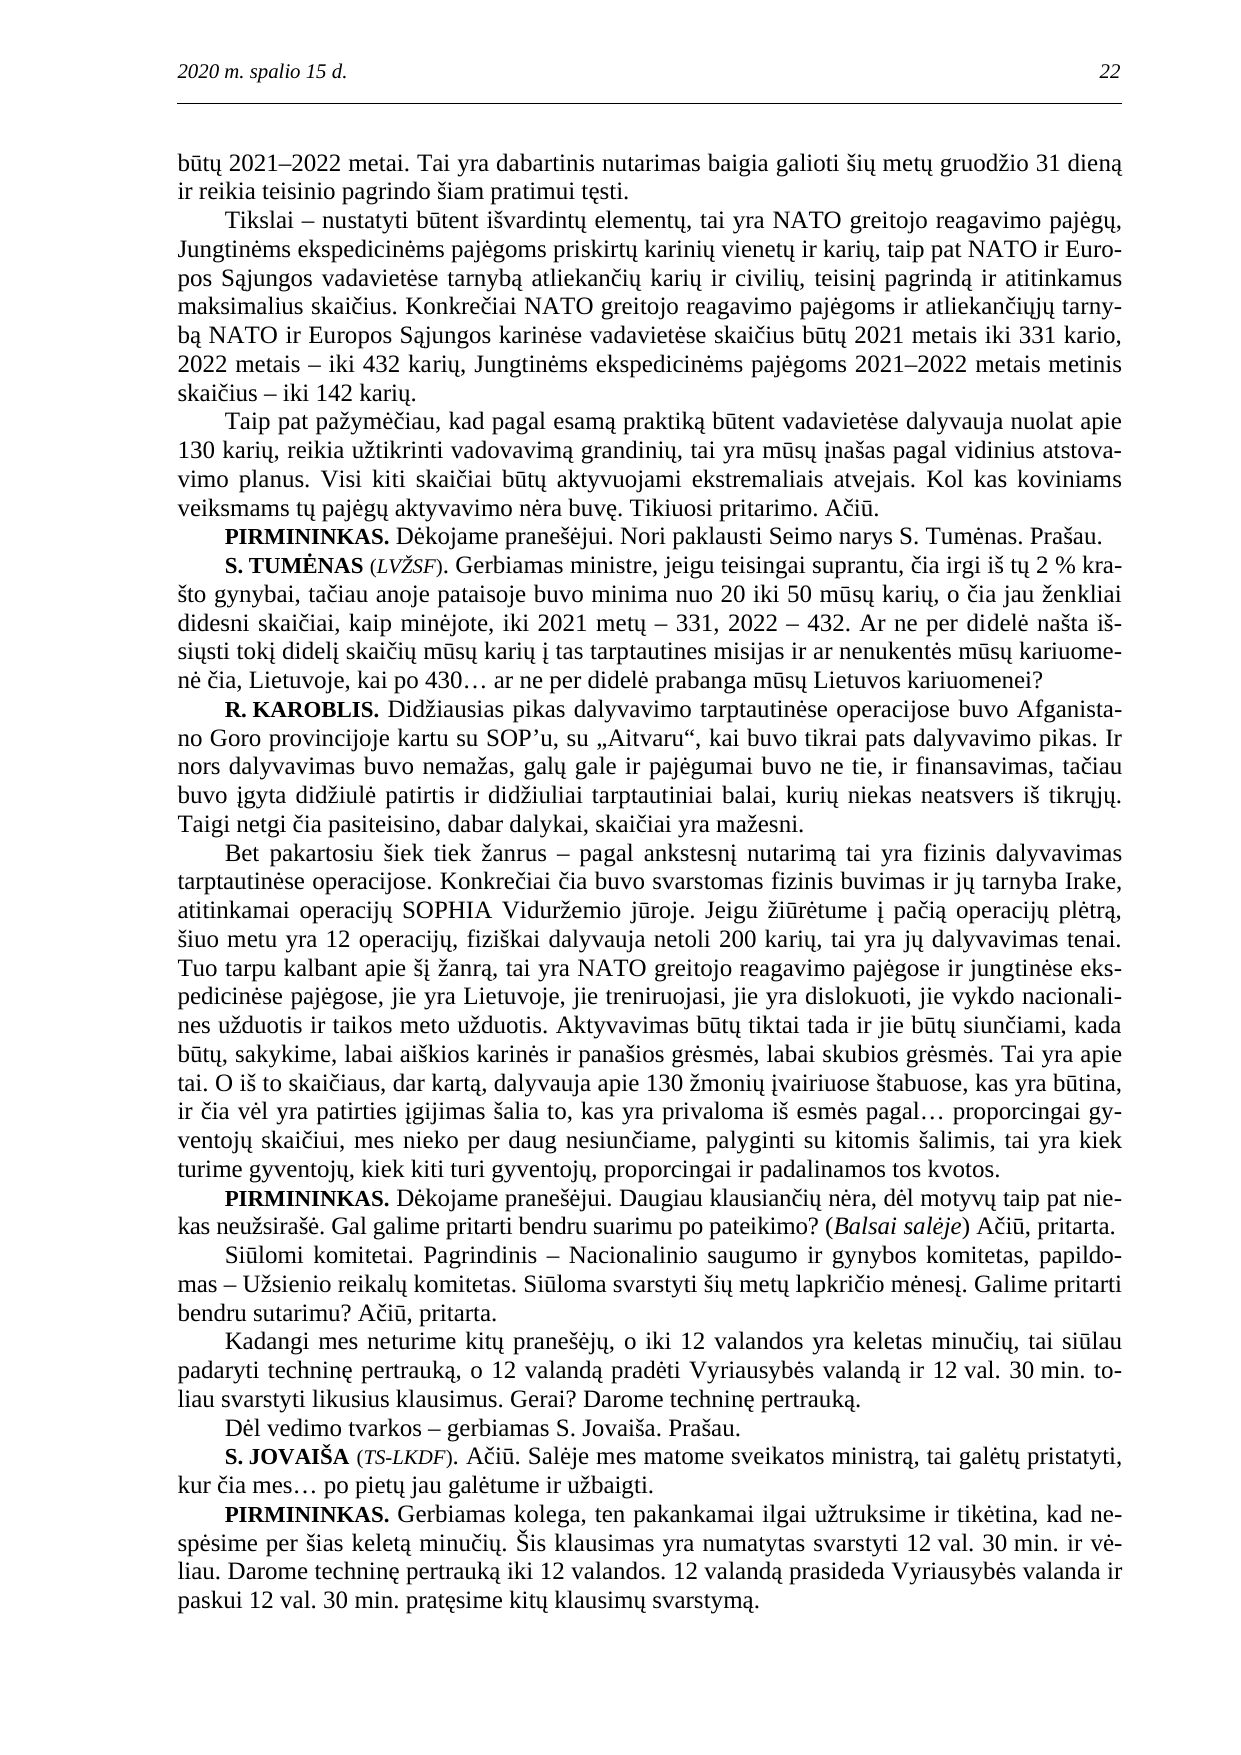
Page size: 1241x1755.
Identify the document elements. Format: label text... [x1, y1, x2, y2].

text Tiks­lai – nu­sta­ty­ti bū­tent iš­var­din­tų ele­men­tų, tai yra NATO grei­to­jo re­a­ga­vi­mo pa­jė­gų, Jung­ti­nėms eks­pe­di­ci­nėms pa­jė­goms pri­skir­tų ka­ri­nių vie­ne­tų ir ka­rių, taip pat NATO ir Eu­ro­pos Są­jun­gos va­da­vie­tė­se tar­ny­bą at­lie­kan­čių ka­rių ir ci­vi­lių, tei­si­nį pa­grin­dą ir ati­tin­ka­mus mak­si­ma­lius skai­čius. Kon­kre­čiai NATO grei­to­jo re­a­ga­vi­mo pa­jė­goms ir at­lie­kan­čių­jų tar­ny­bą NATO ir Eu­ro­pos Są­jun­gos ka­ri­nė­se va­da­vie­tė­se skai­čius bū­tų 2021 me­tais iki 331 ka­rio, 2022 me­tais – iki 432 ka­rių, Jung­ti­nėms eks­pe­di­ci­nėms pa­jė­goms 2021–2022 me­tais me­ti­nis skai­čius – iki 142 ka­rių. [177, 205, 1122, 406]
text Ka­dan­gi mes ne­tu­ri­me ki­tų pra­ne­šė­jų, o iki 12 va­lan­dos yra ke­le­tas mi­nu­čių, tai siū­lau pa­da­ry­ti tech­ni­nę per­trau­ką, o 12 va­lan­dą pra­dė­ti Vy­riau­sy­bės va­lan­dą ir 12 val. 30 min. to­liau svar­s­ty­ti li­ku­sius klau­si­mus. Ge­rai? Da­ro­me tech­ni­nę per­trau­ką. [177, 1326, 1122, 1413]
text PIRMININKAS. Dė­ko­ja­me pra­ne­šė­jui. No­ri pa­klaus­ti Sei­mo na­rys S. Tu­mė­nas. Pra­šau. [177, 521, 1122, 550]
text Taip pat pa­žy­mė­čiau, kad pa­gal esa­mą prak­ti­ką bū­tent va­da­vie­tė­se da­ly­vau­ja nuo­lat apie 130 ka­rių, rei­kia už­tik­rin­ti va­do­va­vi­mą gran­di­nių, tai yra mū­sų įna­šas pa­gal vi­di­nius at­sto­va­vi­mo pla­nus. Vi­si ki­ti skai­čiai bū­tų ak­ty­vuo­ja­mi eks­tre­ma­liais at­ve­jais. Kol kas ko­vi­niams veiks­mams tų pa­jė­gų ak­ty­va­vi­mo nė­ra bu­vę. Ti­kiuo­si pri­ta­ri­mo. Ačiū. [177, 406, 1122, 521]
text S. TUMĖNAS (LVŽSF). Ger­bia­mas mi­nist­re, jei­gu tei­sin­gai su­pran­tu, čia ir­gi iš tų 2 % kra­š­to gy­ny­bai, ta­čiau ano­je pa­tai­so­je bu­vo mi­ni­ma nuo 20 iki 50 mū­sų ka­rių, o čia jau žen­kliai di­des­ni skai­čiai, kaip mi­nė­jo­te, iki 2021 me­tų – 331, 2022 – 432. Ar ne per di­de­lė naš­ta iš­siųs­ti to­kį di­de­lį skai­čių mū­sų ka­rių į tas tarp­tau­ti­nes mi­si­jas ir ar ne­nu­ken­tės mū­sų ka­riuo­me­nė čia, Lie­tu­vo­je, kai po 430… ar ne per di­de­lė pra­ban­ga mū­sų Lie­tu­vos ka­riuo­me­nei? [177, 550, 1122, 694]
text Dėl ve­di­mo tvar­kos – ger­bia­mas S. Jo­vai­ša. Pra­šau. [177, 1413, 1122, 1441]
text PIRMININKAS. Ger­bia­mas ko­le­ga, ten pa­kan­ka­mai il­gai už­truk­si­me ir ti­kė­ti­na, kad ne­spė­si­me per šias ke­le­tą mi­nu­čių. Šis klau­si­mas yra nu­ma­ty­tas svars­ty­ti 12 val. 30 min. ir vė­liau. Da­ro­me tech­ni­nę per­trau­ką iki 12 va­lan­dos. 12 va­lan­dą pra­si­de­da Vy­riau­sy­bės va­lan­da ir pas­kui 12 val. 30 min. pra­tę­si­me ki­tų klau­si­mų svars­ty­mą. [177, 1499, 1122, 1614]
text bū­tų 2021–2022 me­tai. Tai yra da­bar­ti­nis nu­ta­ri­mas bai­gia ga­lio­ti šių me­tų gruo­džio 31 die­ną ir rei­kia tei­si­nio pa­grin­do šiam pra­ti­mui tęs­ti. [177, 148, 1122, 205]
text Bet pa­kar­to­siu šiek tiek žan­rus – pa­gal anks­tes­nį nu­ta­ri­mą tai yra fi­zi­nis da­ly­va­vi­mas tarp­tau­ti­nė­se ope­ra­ci­jo­se. Kon­kre­čiai čia bu­vo svars­to­mas fi­zi­nis bu­vi­mas ir jų tar­ny­ba Ira­ke, ati­tin­ka­mai ope­ra­ci­jų SOPHIA Vi­dur­že­mio jū­ro­je. Jei­gu žiū­rė­tu­me į pa­čią ope­ra­ci­jų plėt­rą, šiuo me­tu yra 12 ope­ra­ci­jų, fi­ziš­kai da­ly­vau­ja ne­to­li 200 ka­rių, tai yra jų da­ly­va­vi­mas te­nai. Tuo tar­pu kal­bant apie šį žan­rą, tai yra NATO grei­to­jo re­a­ga­vi­mo pa­jė­go­se ir jung­ti­nė­se eks­pe­di­ci­nė­se pa­jė­go­se, jie yra Lie­tu­vo­je, jie tre­ni­ruo­ja­si, jie yra dis­lo­kuo­ti, jie vyk­do na­cio­na­li­nes už­duo­tis ir tai­kos me­to už­duo­tis. Ak­ty­va­vi­mas bū­tų tik­tai ta­da ir jie bū­tų siun­čia­mi, ka­da bū­tų, sa­ky­ki­me, la­bai aiš­kios ka­ri­nės ir pa­na­šios grės­mės, la­bai sku­bios grės­mės. Tai yra apie tai. O iš to skai­čiaus, dar kar­tą, da­ly­vau­ja apie 130 žmo­nių įvai­riuo­se šta­buo­se, kas yra bū­ti­na, ir čia vėl yra pa­tir­ties įgi­ji­mas ša­lia to, kas yra pri­va­lo­ma iš es­mės pa­gal… pro­por­cin­gai gy­ven­to­jų skai­čiui, mes nie­ko per daug ne­siun­čia­me, pa­ly­gin­ti su ki­to­mis ša­li­mis, tai yra kiek tu­ri­me gy­ven­to­jų, kiek ki­ti tu­ri gy­ven­to­jų, pro­por­cin­gai ir pa­da­li­na­mos tos kvo­tos. [177, 838, 1122, 1183]
text PIRMININKAS. Dė­ko­ja­me pra­ne­šė­jui. Dau­giau klau­sian­čių nė­ra, dėl mo­ty­vų taip pat nie­kas ne­už­si­ra­šė. Gal ga­li­me pri­tar­ti ben­dru su­ari­mu po pa­tei­ki­mo? (Bal­sai sa­lė­je) Ačiū, pri­tar­ta. [177, 1183, 1122, 1240]
text Siū­lo­mi ko­mi­te­tai. Pa­grin­di­nis – Na­cio­na­li­nio sau­gu­mo ir gy­ny­bos ko­mi­te­tas, pa­pil­do­mas – Už­sie­nio rei­ka­lų ko­mi­te­tas. Siū­lo­ma svars­ty­ti šių me­tų lap­kri­čio mė­ne­sį. Ga­li­me pri­tar­ti ben­dru su­ta­ri­mu? Ačiū, pri­tar­ta. [177, 1240, 1122, 1326]
text R. KAROBLIS. Di­džiau­sias pi­kas da­ly­va­vi­mo tarp­tau­ti­nė­se ope­ra­ci­jo­se bu­vo Af­ga­nis­ta­no Go­ro pro­vin­ci­jo­je kar­tu su SOPʼu, su „Ait­va­ru“, kai bu­vo tik­rai pats da­ly­va­vi­mo pi­kas. Ir nors da­ly­va­vi­mas bu­vo ne­ma­žas, ga­lų ga­le ir pa­jė­gu­mai bu­vo ne tie, ir fi­nan­sa­vi­mas, ta­čiau bu­vo įgy­ta di­džiu­lė pa­tir­tis ir di­džiu­liai tarp­tau­ti­niai ba­lai, ku­rių nie­kas ne­at­svers iš tik­rų­jų. Tai­gi net­gi čia pa­si­tei­si­no, da­bar da­ly­kai, skai­čiai yra ma­žes­ni. [177, 694, 1122, 838]
text S. JOVAIŠA (TS-LKDF). Ačiū. Sa­lė­je mes ma­to­me svei­ka­tos mi­nist­rą, tai ga­lė­tų pri­sta­ty­ti, kur čia mes… po pie­tų jau ga­lė­tu­me ir už­baig­ti. [177, 1441, 1122, 1499]
